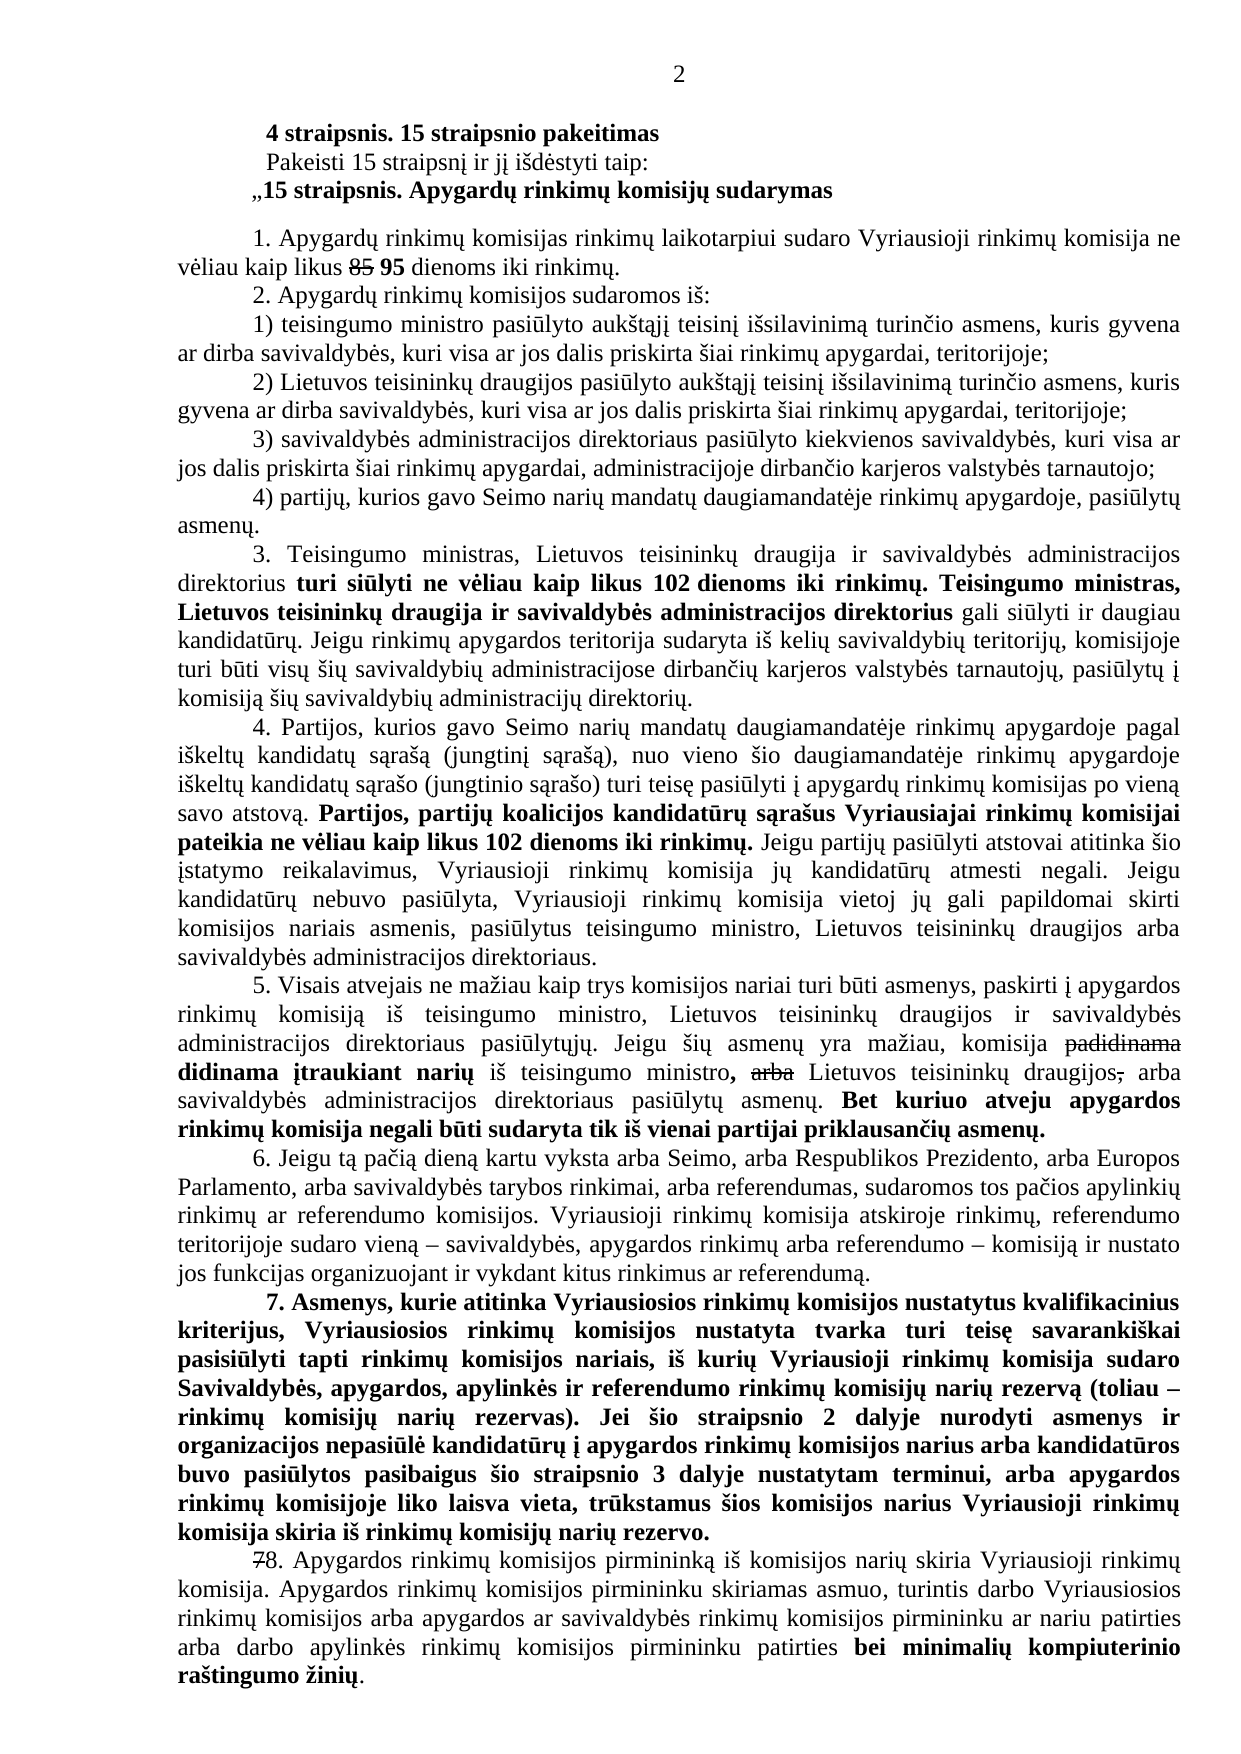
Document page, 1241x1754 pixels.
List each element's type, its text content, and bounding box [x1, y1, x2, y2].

text 4 straipsnis. 15 straipsnio pakeitimas [177, 118, 1181, 147]
text Pakeisti 15 straipsnį ir jį išdėstyti taip: [177, 147, 1181, 176]
text 2) Lietuvos teisininkų draugijos pasiūlyto aukštąjį teisinį išsilavinimą turinčio asmens, kuris gyvena ar dirba savivaldybės, kuri visa ar jos dalis priskirta šiai rinkimų apygardai, teritorijoje; [177, 367, 1181, 424]
text 1. Apygardų rinkimų komisijas rinkimų laikotarpiui sudaro Vyriausioji rinkimų komisija ne vėliau kaip likus 85 95 dienoms iki rinkimų. [177, 223, 1181, 281]
text 5. Visais atvejais ne mažiau kaip trys komisijos nariai turi būti asmenys, paskirti į apygardos rinkimų komisiją iš teisingumo ministro, Lietuvos teisininkų draugijos ir savivaldybės administracijos direktoriaus pasiūlytųjų. Jeigu šių asmenų yra mažiau, komisija padidinama didinama įtraukiant narių iš teisingumo ministro, arba Lietuvos teisininkų draugijos, arba savivaldybės administracijos direktoriaus pasiūlytų asmenų. Bet kuriuo atveju apygardos rinkimų komisija negali būti sudaryta tik iš vienai partijai priklausančių asmenų. [177, 971, 1181, 1143]
text 3. Teisingumo ministras, Lietuvos teisininkų draugija ir savivaldybės administracijos direktorius turi siūlyti ne vėliau kaip likus 102 dienoms iki rinkimų. Teisingumo ministras, Lietuvos teisininkų draugija ir savivaldybės administracijos direktorius gali siūlyti ir daugiau kandidatūrų. Jeigu rinkimų apygardos teritorija sudaryta iš kelių savivaldybių teritorijų, komisijoje turi būti visų šių savivaldybių administracijose dirbančių karjeros valstybės tarnautojų, pasiūlytų į komisiją šių savivaldybių administracijų direktorių. [177, 539, 1181, 712]
text „15 straipsnis. Apygardų rinkimų komisijų sudarymas [177, 176, 1181, 204]
text 2. Apygardų rinkimų komisijos sudaromos iš: [177, 281, 1181, 309]
text 78. Apygardos rinkimų komisijos pirmininką iš komisijos narių skiria Vyriausioji rinkimų komisija. Apygardos rinkimų komisijos pirmininku skiriamas asmuo, turintis darbo Vyriausiosios rinkimų komisijos arba apygardos ar savivaldybės rinkimų komisijos pirmininku ar nariu patirties arba darbo apylinkės rinkimų komisijos pirmininku patirties bei minimalių kompiuterinio raštingumo žinių. [177, 1546, 1181, 1689]
text 3) savivaldybės administracijos direktoriaus pasiūlyto kiekvienos savivaldybės, kuri visa ar jos dalis priskirta šiai rinkimų apygardai, administracijoje dirbančio karjeros valstybės tarnautojo; [177, 424, 1181, 482]
list 7. Asmenys, kurie atitinka Vyriausiosios rinkimų komisijos nustatytus kvalifikacinius kriterijus, Vyriausiosios rinkimų komisijos nustatyta tvarka turi teisę savarankiškai pasisiūlyti tapti rinkimų komisijos nariais, iš kurių Vyriausioji rinkimų komisija sudaro Savivaldybės, apygardos, apylinkės ir referendumo rinkimų komisijų narių rezervą (toliau – rinkimų komisijų narių rezervas). Jei šio straipsnio 2 dalyje nurodyti asmenys ir organizacijos nepasiūlė kandidatūrų į apygardos rinkimų komisijos narius arba kandidatūros buvo pasiūlytos pasibaigus šio straipsnio 3 dalyje nustatytam terminui, arba apygardos rinkimų komisijoje liko laisva vieta, trūkstamus šios komisijos narius Vyriausioji rinkimų komisija skiria iš rinkimų komisijų narių rezervo. [177, 1287, 1181, 1546]
text 4) partijų, kurios gavo Seimo narių mandatų daugiamandatėje rinkimų apygardoje, pasiūlytų asmenų. [177, 482, 1181, 539]
text 6. Jeigu tą pačią dieną kartu vyksta arba Seimo, arba Respublikos Prezidento, arba Europos Parlamento, arba savivaldybės tarybos rinkimai, arba referendumas, sudaromos tos pačios apylinkių rinkimų ar referendumo komisijos. Vyriausioji rinkimų komisija atskiroje rinkimų, referendumo teritorijoje sudaro vieną – savivaldybės, apygardos rinkimų arba referendumo – komisiją ir nustato jos funkcijas organizuojant ir vykdant kitus rinkimus ar referendumą. [177, 1143, 1181, 1287]
text 1) teisingumo ministro pasiūlyto aukštąjį teisinį išsilavinimą turinčio asmens, kuris gyvena ar dirba savivaldybės, kuri visa ar jos dalis priskirta šiai rinkimų apygardai, teritorijoje; [177, 309, 1181, 367]
text 4. Partijos, kurios gavo Seimo narių mandatų daugiamandatėje rinkimų apygardoje pagal iškeltų kandidatų sąrašą (jungtinį sąrašą), nuo vieno šio daugiamandatėje rinkimų apygardoje iškeltų kandidatų sąrašo (jungtinio sąrašo) turi teisę pasiūlyti į apygardų rinkimų komisijas po vieną savo atstovą. Partijos, partijų koalicijos kandidatūrų sąrašus Vyriausiajai rinkimų komisijai pateikia ne vėliau kaip likus 102 dienoms iki rinkimų. Jeigu partijų pasiūlyti atstovai atitinka šio įstatymo reikalavimus, Vyriausioji rinkimų komisija jų kandidatūrų atmesti negali. Jeigu kandidatūrų nebuvo pasiūlyta, Vyriausioji rinkimų komisija vietoj jų gali papildomai skirti komisijos nariais asmenis, pasiūlytus teisingumo ministro, Lietuvos teisininkų draugijos arba savivaldybės administracijos direktoriaus. [177, 712, 1181, 971]
